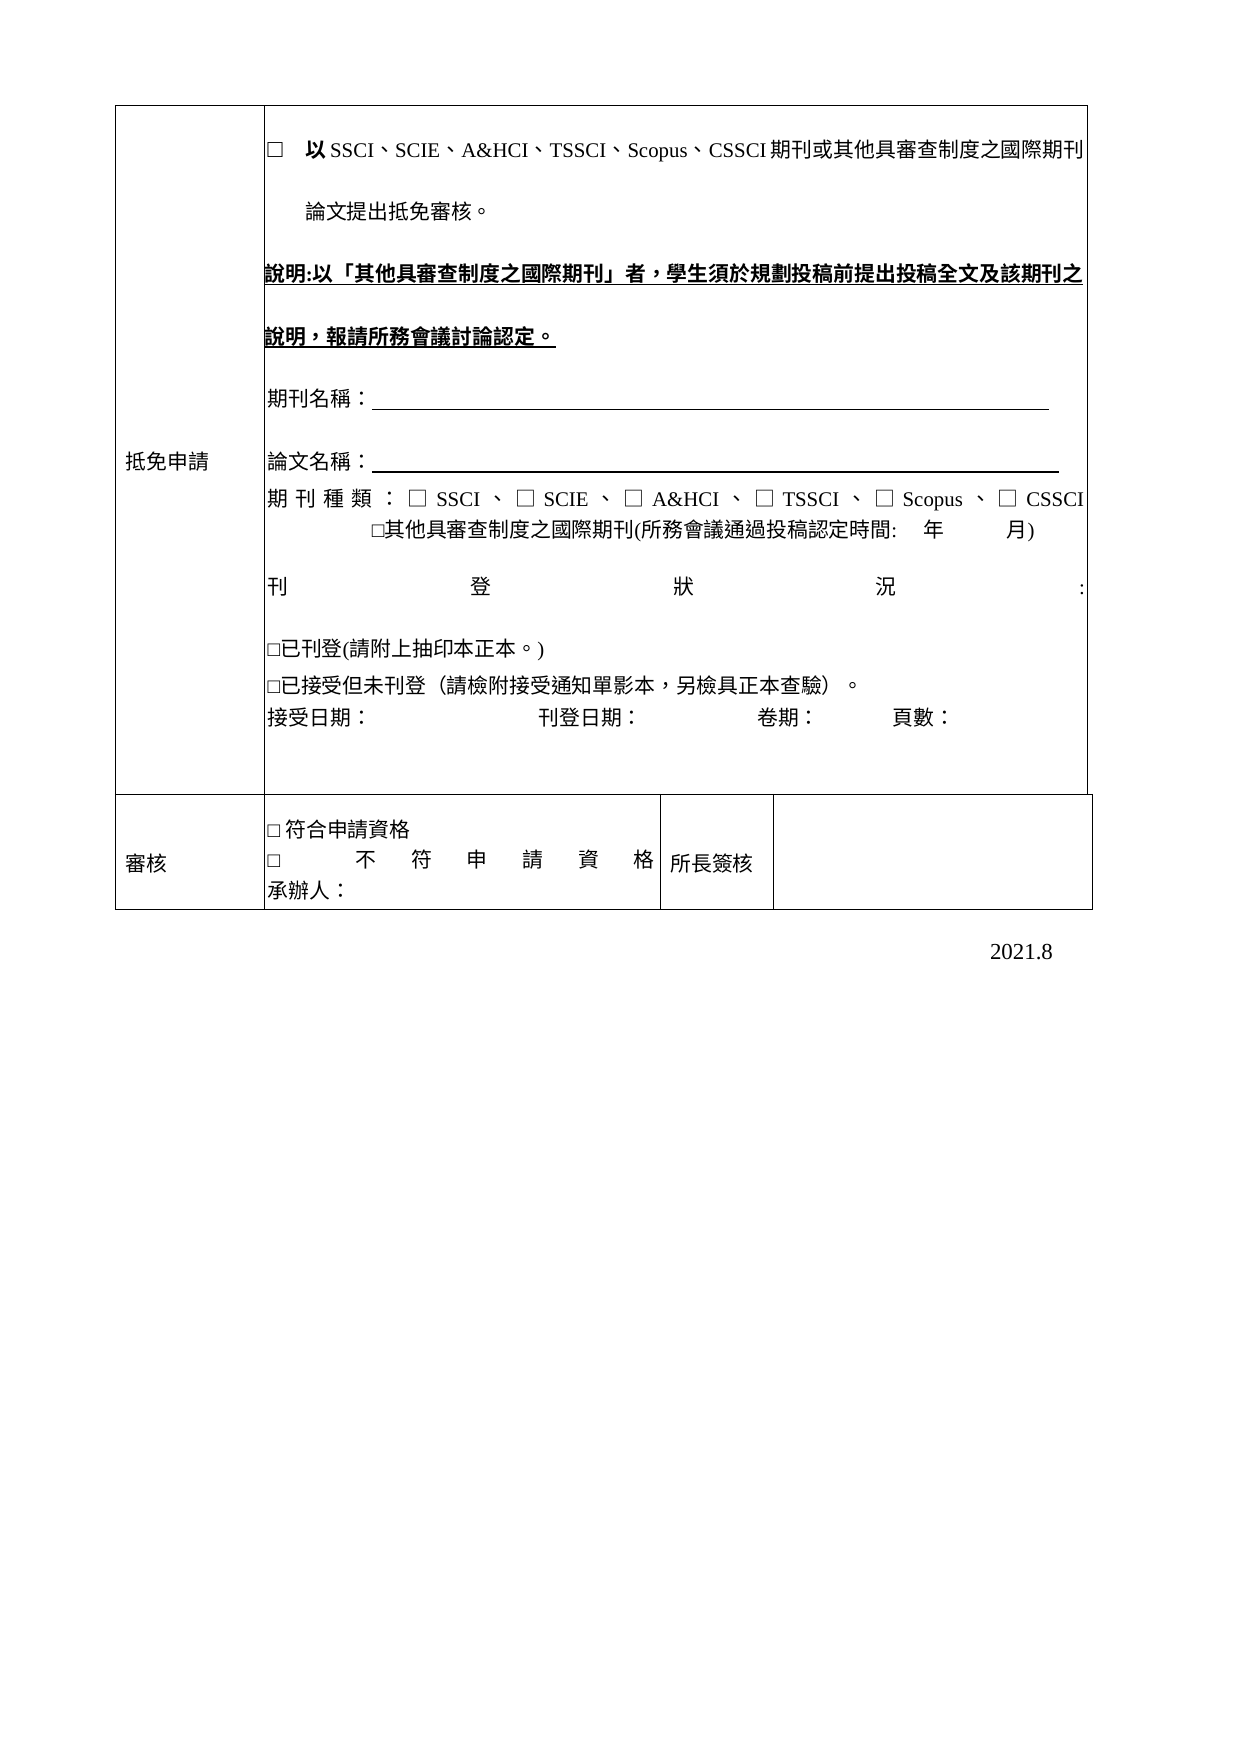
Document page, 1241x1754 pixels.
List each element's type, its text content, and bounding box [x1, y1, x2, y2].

table_cell 所長簽核 [661, 795, 773, 909]
table_cell 審核 [116, 795, 264, 909]
table_cell [774, 795, 1092, 909]
table_cell □ 符合申請資格 □ 不符申請資格 承辦人： [265, 795, 660, 909]
table_cell [1088, 105, 1093, 794]
table_cell 以SSCI、SCIE、A&HCI、TSSCI、Scopus、CSSCI期刊或其他具審查制度之國際期刊論文提出抵免審核。 說明:以「其他具審查制度之國際期刊」者，學生須於規劃投稿前提出投稿全文及該期刊之說明，報請所務會議討論認定。 期刊名稱： 論文名稱： 期刊種類：□SSCI、□SCIE、□A&HCI、□TSSCI、□Scopus、□CSSCI □其他具審查制度之國際期刊(所務會議通過投稿認定時間: 年 月) 刊登狀況: □已刊登(請附上抽印本正本。) □已接受但未刊登（請檢附接受通知單影本，另檢具正本查驗）。 接受日期： 刊登日期： 卷期： 頁數： [265, 106, 1087, 794]
table_cell 抵免申請 [116, 106, 264, 794]
text 2021.8 [187, 910, 1053, 972]
